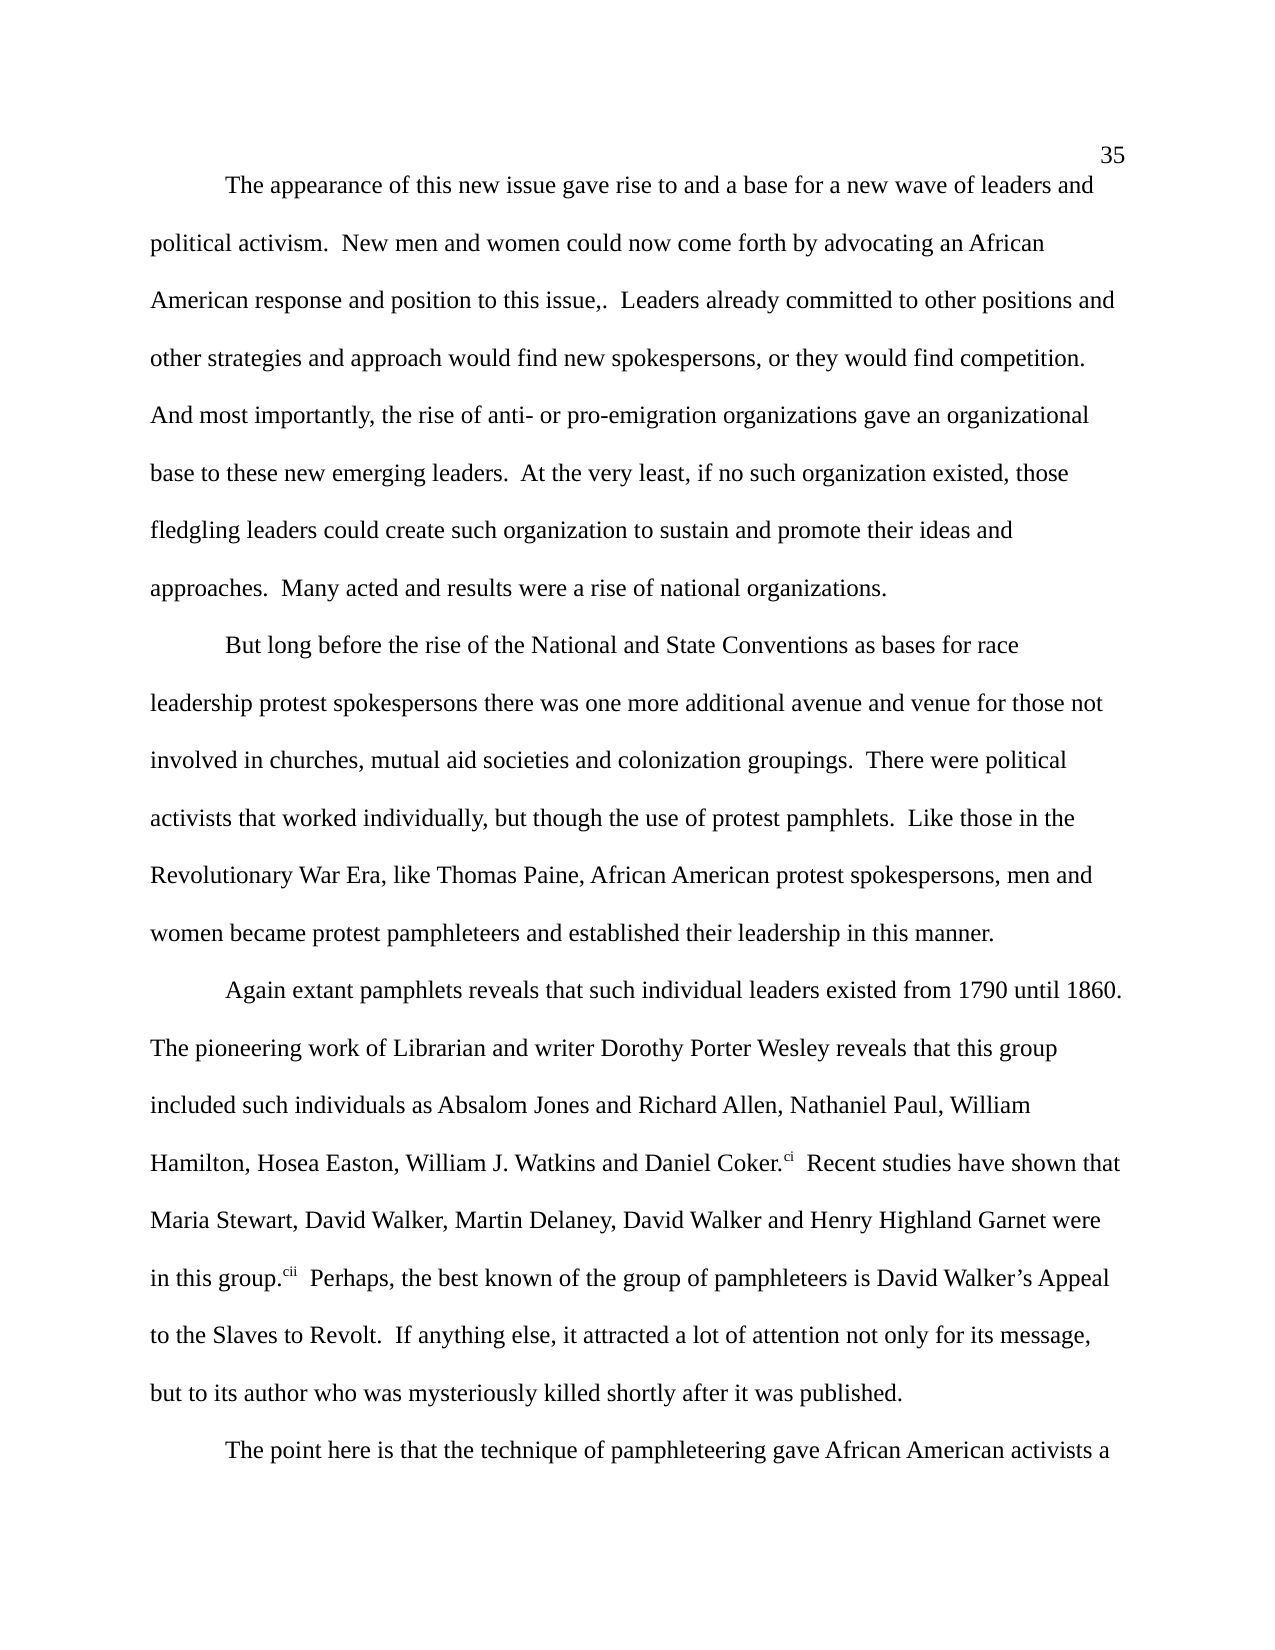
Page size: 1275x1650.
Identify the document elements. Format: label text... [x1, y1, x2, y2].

text The point here is that the technique of pamphleteering gave African American activists a [150, 1435, 1125, 1464]
text But long before the rise of the National and State Conventions as bases for race leadership protest spokespersons there was one more additional avenue and venue for those not involved in churches, mutual aid societies and colonization groupings. There were political activists that worked individually, but though the use of protest pamphlets. Like those in the Revolutionary War Era, like Thomas Paine, African American protest spokespersons, men and women became protest pamphleteers and established their leadership in this manner. [150, 630, 1125, 946]
text Again extant pamphlets reveals that such individual leaders existed from 1790 until 1860. The pioneering work of Librarian and writer Dorothy Porter Wesley reveals that this group included such individuals as Absalom Jones and Richard Allen, Nathaniel Paul, William Hamilton, Hosea Easton, William J. Watkins and Daniel Coker. Recent studies have shown that Maria Stewart, David Walker, Martin Delaney, David Walker and Henry Highland Garnet were in this group. Perhaps, the best known of the group of pamphleteers is David Walker’s Appeal to the Slaves to Revolt. If anything else, it attracted a lot of attention not only for its message, but to its author who was mysteriously killed shortly after it was published. [150, 975, 1125, 1406]
text The appearance of this new issue gave rise to and a base for a new wave of leaders and political activism. New men and women could now come forth by advocating an African American response and position to this issue,. Leaders already committed to other positions and other strategies and approach would find new spokespersons, or they would find competition. And most importantly, the rise of anti- or pro-emigration organizations gave an organizational base to these new emerging leaders. At the very least, if no such organization existed, those fledgling leaders could create such organization to sustain and promote their ideas and approaches. Many acted and results were a rise of national organizations. [150, 170, 1125, 601]
